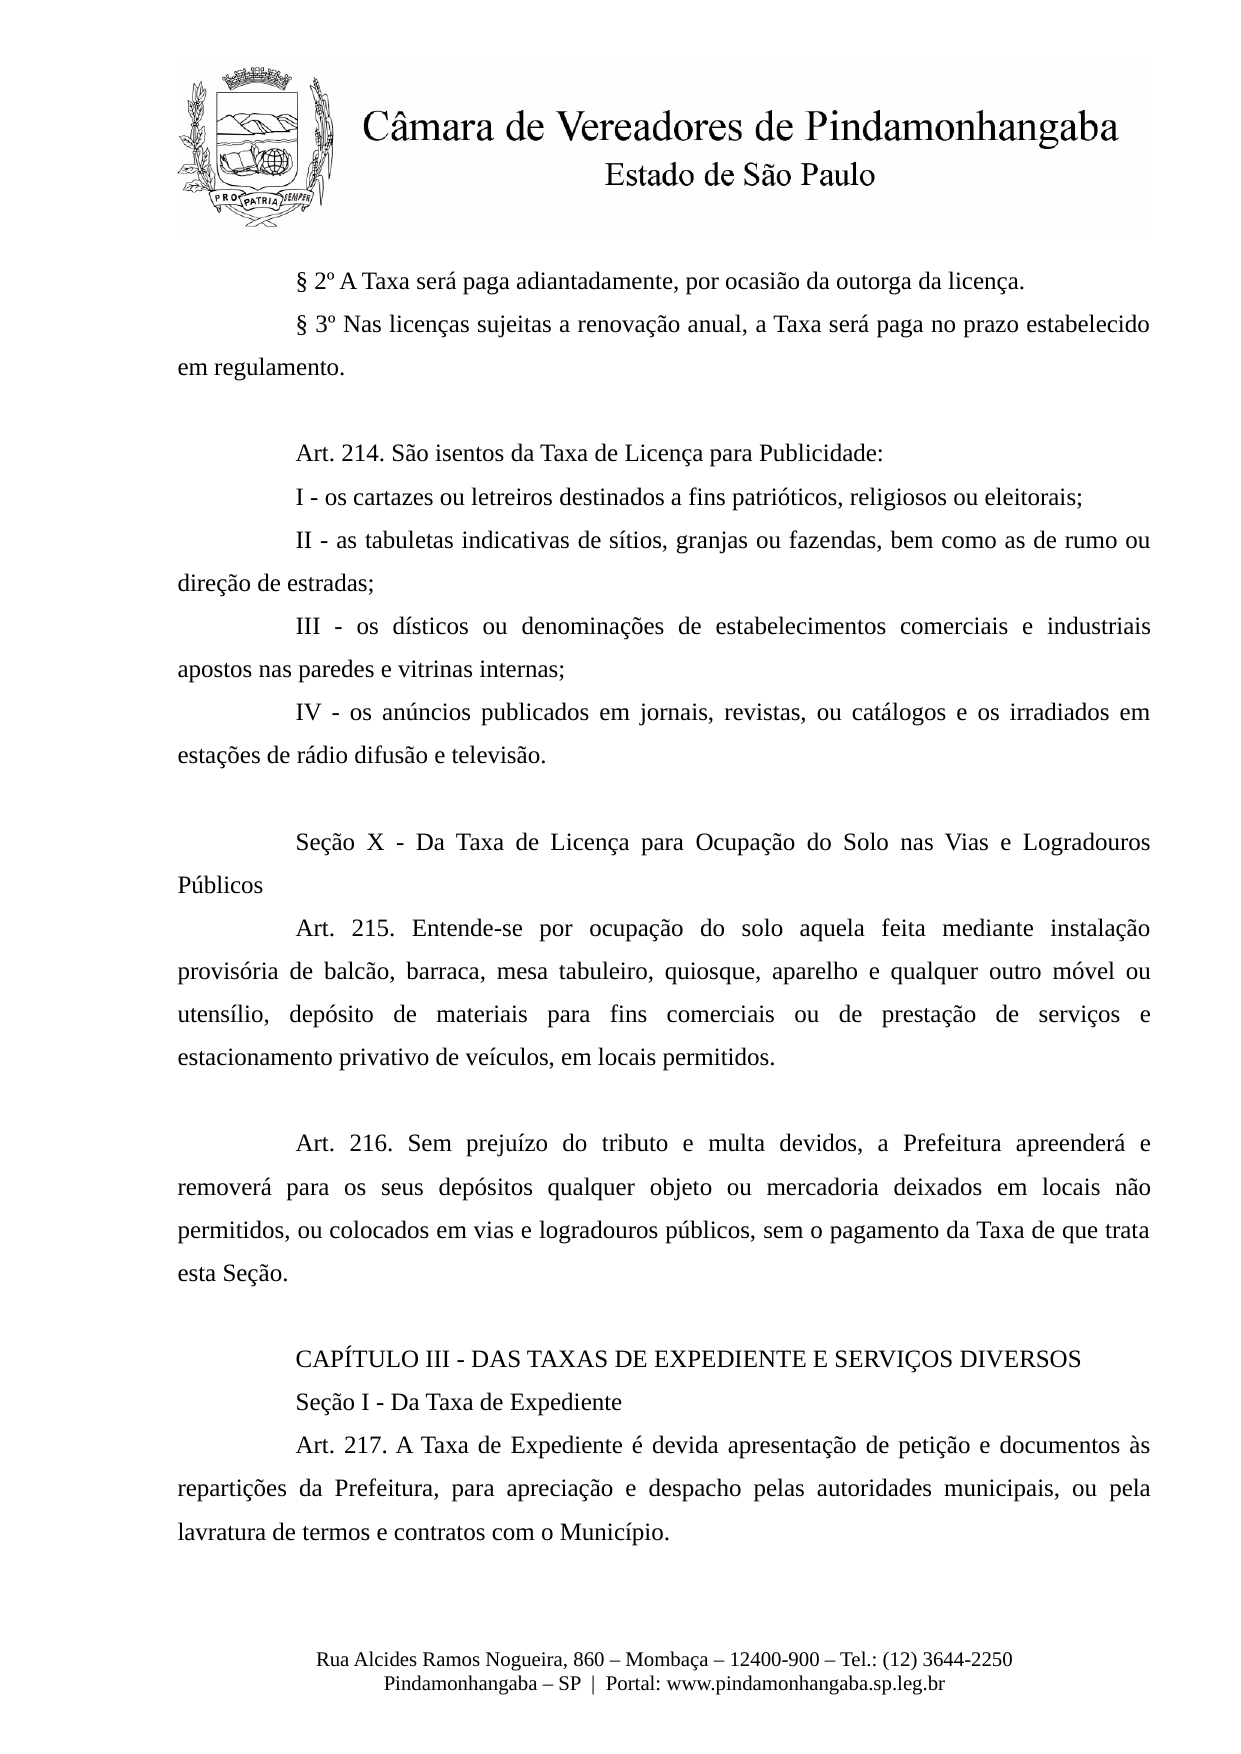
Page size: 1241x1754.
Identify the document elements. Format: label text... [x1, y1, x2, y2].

text Seção X - Da Taxa de Licença para Ocupação do Solo nas Vias e Logradouros Públicos [177, 827, 1152, 898]
text IV - os anúncios publicados em jornais, revistas, ou catálogos e os irradiados em estações de rádio difusão e televisão. [177, 697, 1152, 769]
text § 3º Nas licenças sujeitas a renovação anual, a Taxa será paga no prazo estabelecido em regulamento. [177, 309, 1152, 381]
text Art. 215. Entende-se por ocupação do solo aquela feita mediante instalação provisória de balcão, barraca, mesa tabuleiro, quiosque, aparelho e qualquer outro móvel ou utensílio, depósito de materiais para fins comerciais ou de prestação de serviços e estacionamento privativo de veículos, em locais permitidos. [177, 913, 1152, 1071]
text Art. 217. A Taxa de Expediente é devida apresentação de petição e documentos às repartições da Prefeitura, para apreciação e despacho pelas autoridades municipais, ou pela lavratura de termos e contratos com o Município. [177, 1430, 1152, 1545]
text Art. 214. São isentos da Taxa de Licença para Publicidade: [177, 438, 1152, 467]
text CAPÍTULO III - DAS TAXAS DE EXPEDIENTE E SERVIÇOS DIVERSOS [177, 1344, 1152, 1373]
picture [177, 59, 1152, 236]
text III - os dísticos ou denominações de estabelecimentos comerciais e industriais apostos nas paredes e vitrinas internas; [177, 611, 1152, 683]
text Art. 216. Sem prejuízo do tributo e multa devidos, a Prefeitura apreenderá e removerá para os seus depósitos qualquer objeto ou mercadoria deixados em locais não permitidos, ou colocados em vias e logradouros públicos, sem o pagamento da Taxa de que trata esta Seção. [177, 1128, 1152, 1287]
text II - as tabuletas indicativas de sítios, granjas ou fazendas, bem como as de rumo ou direção de estradas; [177, 525, 1152, 597]
text § 2º A Taxa será paga adiantadamente, por ocasião da outorga da licença. [177, 266, 1152, 295]
text I - os cartazes ou letreiros destinados a fins patrióticos, religiosos ou eleitorais; [177, 482, 1152, 510]
text Seção I - Da Taxa de Expediente [177, 1387, 1152, 1416]
